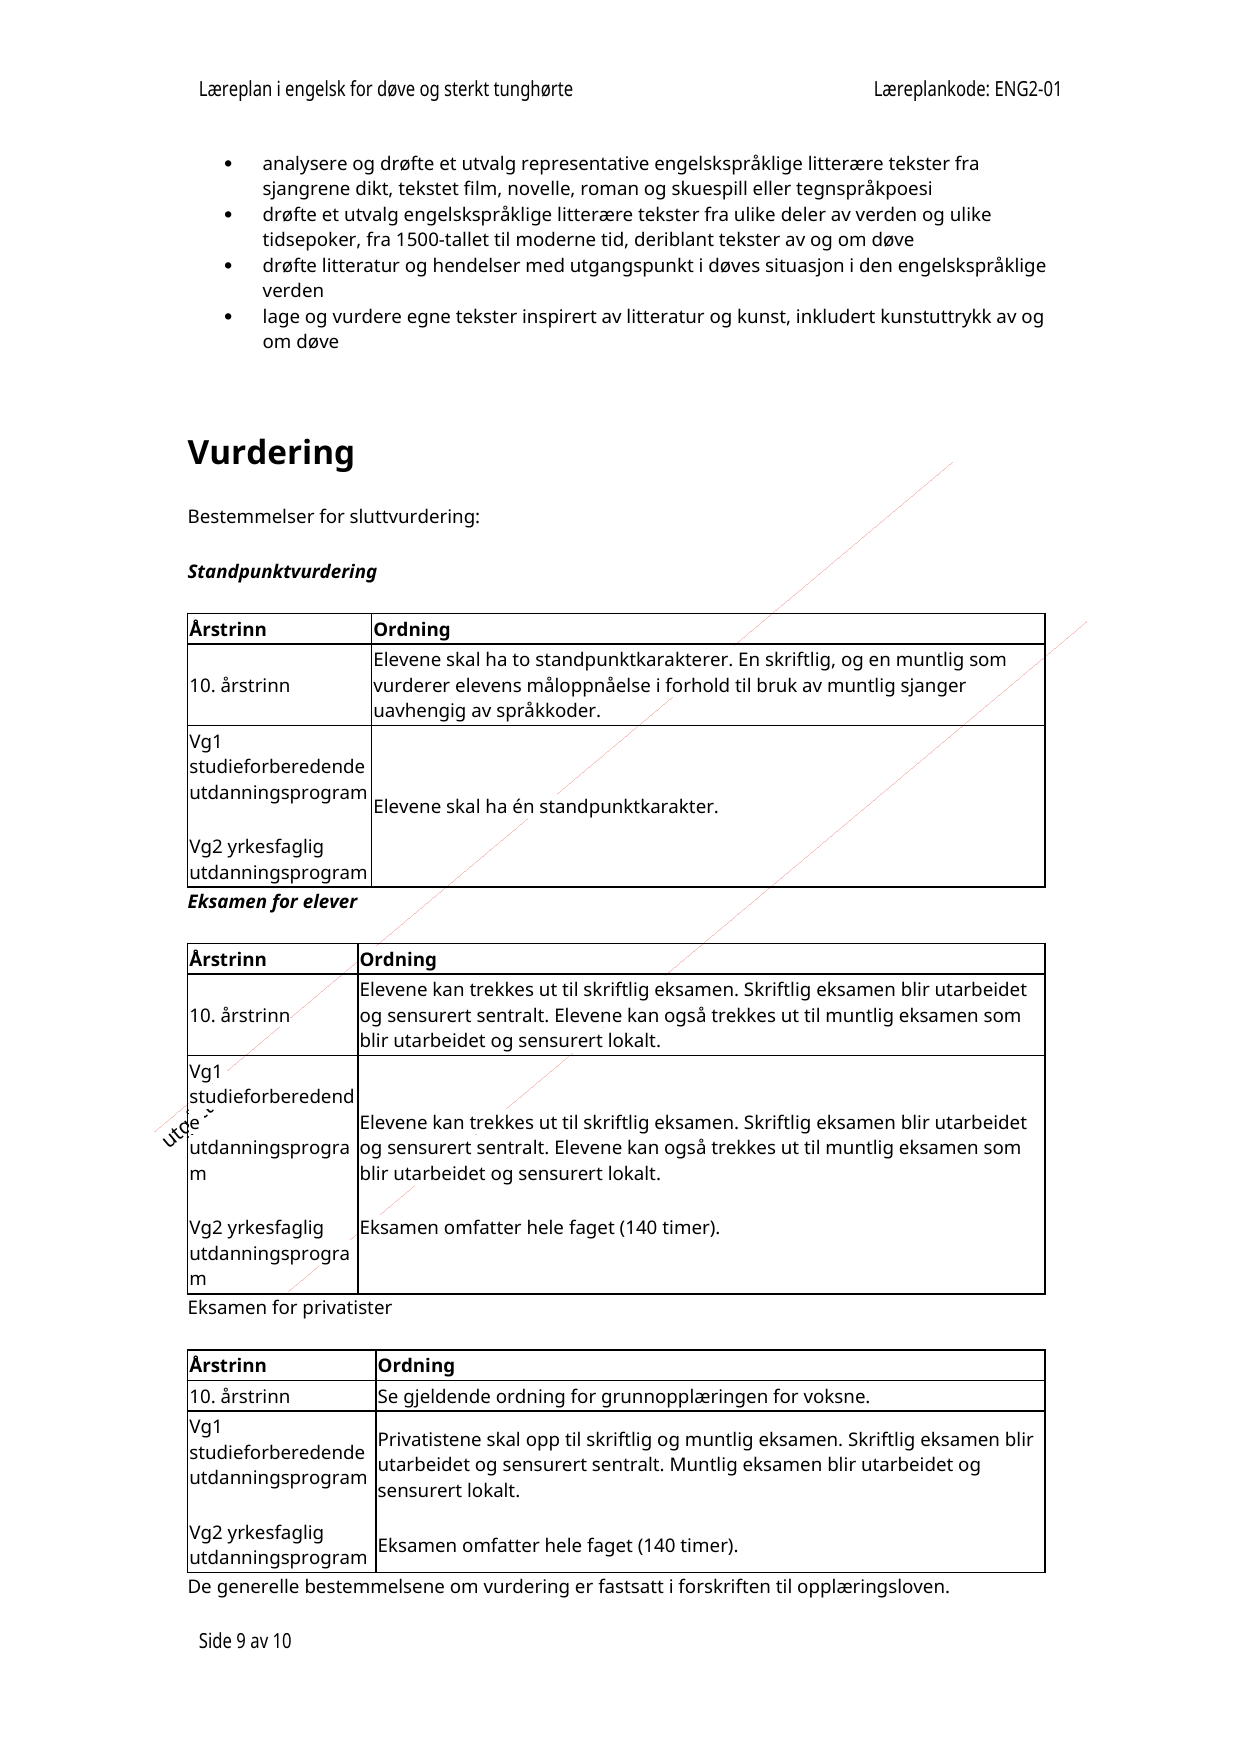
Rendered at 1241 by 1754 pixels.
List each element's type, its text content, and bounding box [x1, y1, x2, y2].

list lage og vurdere egne tekster inspirert av litteratur og kunst, inkludert kunstuttrykk av og om døve [339, 303, 1053, 354]
table_cell Elevene skal ha én standpunktkarakter. [372, 726, 636, 886]
list drøfte litteratur og hendelser med utgangspunkt i døves situasjon i den engelskspråklige verden [324, 252, 1053, 303]
table_cell Privatistene skal opp til skriftlig og muntlig eksamen. Skriftlig eksamen blir utarbeidet og sensurert sentralt. Muntlig eksamen blir utarbeidet og sensurert lokalt. Eksamen omfatter hele faget (140 timer). [377, 1412, 1044, 1572]
table_cell Elevene skal ha én standpunktkarakter. [560, 726, 961, 793]
text Eksamen for elever [359, 888, 443, 913]
list drøfte litteratur og hendelser med utgangspunkt i døves situasjon i den engelskspråklige verden [225, 252, 263, 303]
text Bestemmelser for sluttvurdering: [874, 503, 1053, 529]
list analysere og drøfte et utvalg representative engelskspråklige litterære tekster fra sjangrene dikt, tekstet film, novelle, roman og skuespill eller tegnspråkpoesi [933, 150, 1053, 201]
table_cell 10. årstrinn [249, 975, 357, 1054]
text De generelle bestemmelsene om vurdering er fastsatt i forskriften til opplæringsloven. [187, 1573, 1053, 1599]
text Standpunktvurdering [810, 558, 1053, 583]
table_cell 10. årstrinn [188, 975, 340, 1054]
text Standpunktvurdering [379, 558, 836, 583]
text Bestemmelser for sluttvurdering: [480, 503, 902, 529]
text Eksamen for privatister [397, 1294, 1053, 1320]
text Eksamen for elever [417, 888, 767, 913]
table_cell Elevene kan trekkes ut til skriftlig eksamen. Skriftlig eksamen blir utarbeidet og sensurert sentralt. Elevene kan også trekkes ut til muntlig eksamen som blir utarbeidet og sensurert lokalt. Eksamen omfatter hele faget (140 timer). [359, 1056, 1044, 1293]
text Eksamen for elever [741, 888, 1053, 913]
table_cell 10. årstrinn [188, 645, 371, 724]
table_cell Elevene skal ha én standpunktkarakter. [773, 726, 1044, 886]
table_cell Elevene skal ha én standpunktkarakter. [449, 819, 850, 886]
subtitle Vurdering [364, 383, 1053, 474]
list drøfte et utvalg engelskspråklige litterære tekster fra ulike deler av verden og ulike tidsepoker, fra 1500-tallet til moderne tid, deriblant tekster av og om døve [919, 201, 1053, 252]
